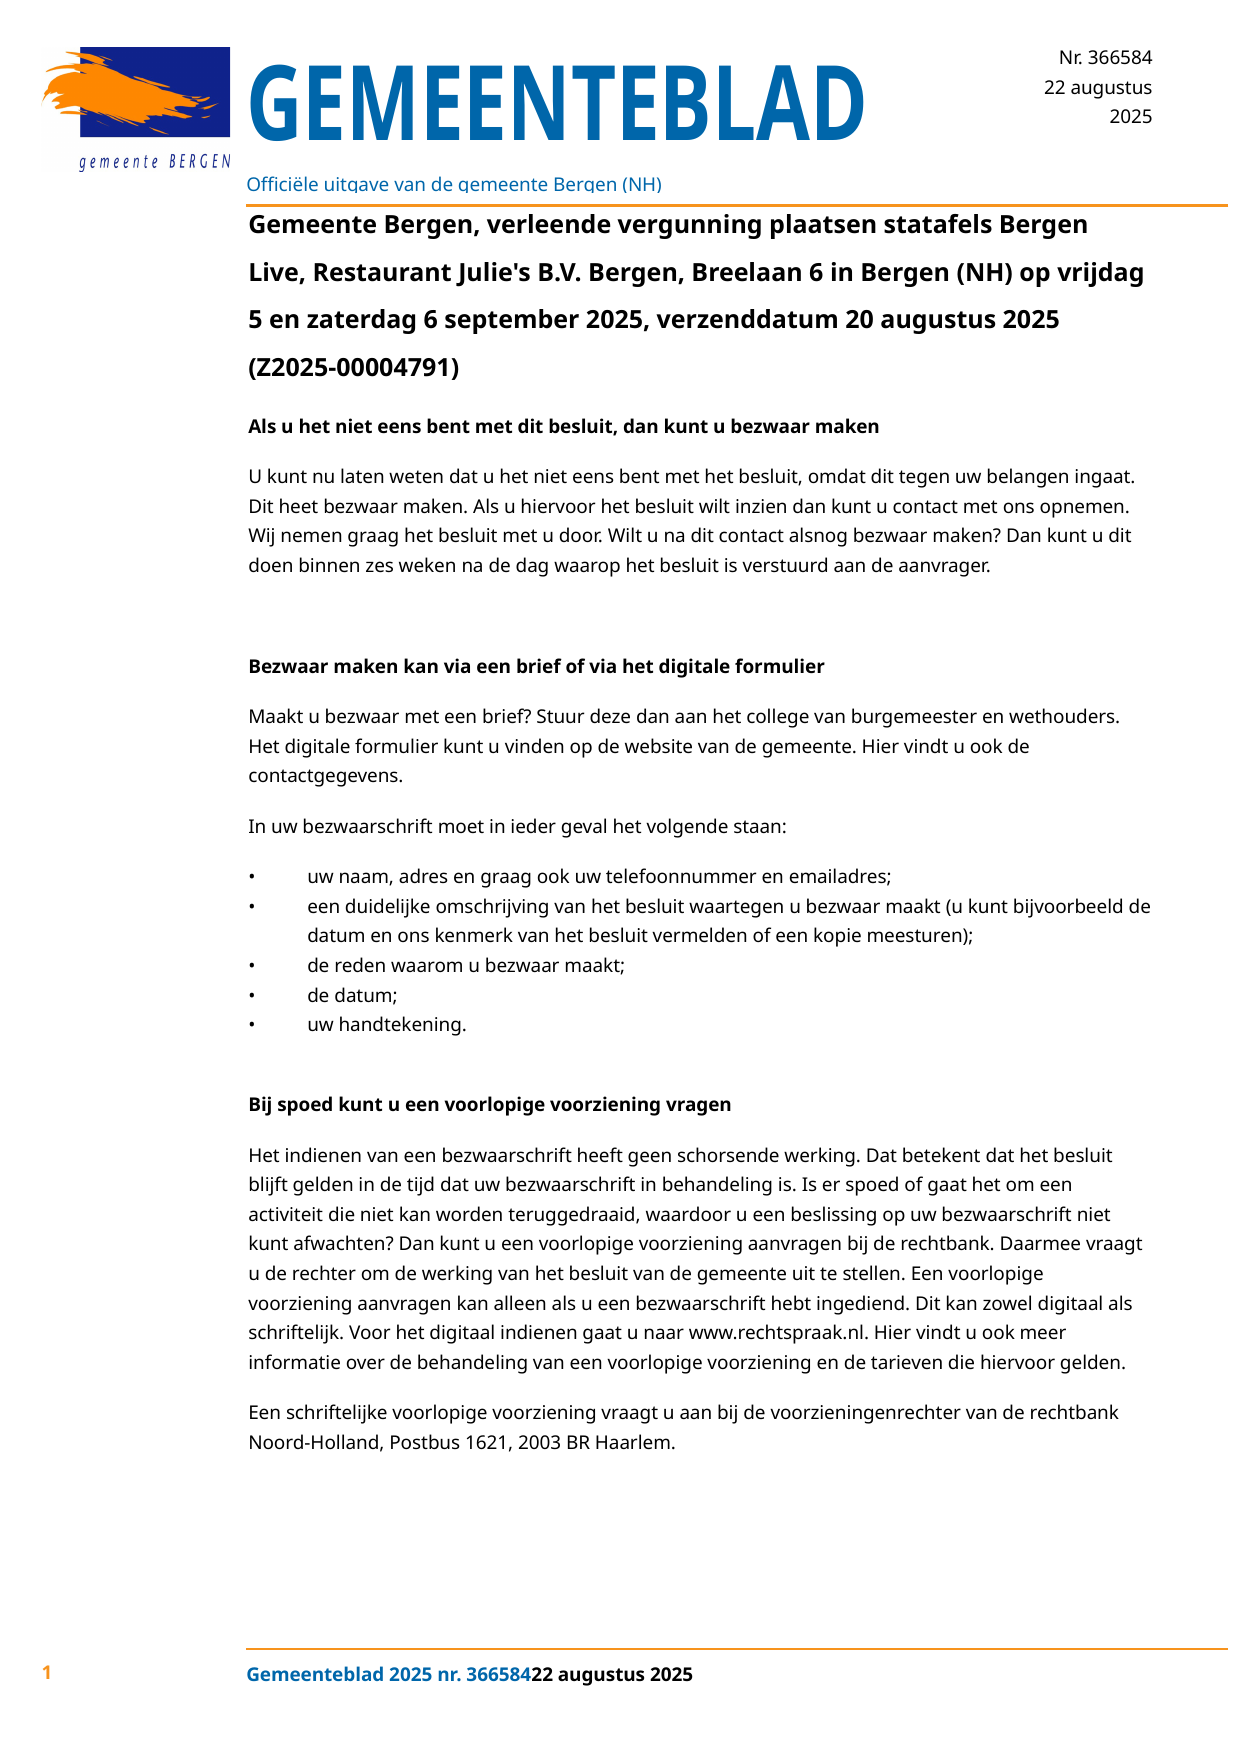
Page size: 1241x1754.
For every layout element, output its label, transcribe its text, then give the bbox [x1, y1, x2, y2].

text Een schriftelijke voorlopige voorziening vraagt u aan bij de voorzieningenrechter van de rechtbank Noord-Holland, Postbus 1621, 2003 BR Haarlem. [248, 1399, 1152, 1455]
list de reden waarom u bezwaar maakt; [248, 952, 1152, 978]
list uw naam, adres en graag ook uw telefoonnummer en emailadres; [248, 863, 1152, 889]
list de datum; [248, 982, 1152, 1008]
text Maakt u bezwaar met een brief? Stuur deze dan aan het college van burgemeester en wethouders. Het digitale formulier kunt u vinden op de website van de gemeente. Hier vindt u ook de contactgegevens. [248, 703, 1152, 788]
list uw handtekening. [248, 1011, 1152, 1037]
text U kunt nu laten weten dat u het niet eens bent met het besluit, omdat dit tegen uw belangen ingaat. Dit heet bezwaar maken. Als u hiervoor het besluit wilt inzien dan kunt u contact met ons opnemen. Wij nemen graag het besluit met u door. Wilt u na dit contact alsnog bezwaar maken? Dan kunt u dit doen binnen zes weken na de dag waarop het besluit is verstuurd aan de aanvrager. [248, 463, 1152, 578]
picture [41, 47, 231, 172]
text Gemeente Bergen, verleende vergunning plaatsen statafels Bergen Live, Restaurant Julie's B.V. Bergen, Breelaan 6 in Bergen (NH) op vrijdag 5 en zaterdag 6 september 2025, verzenddatum 20 augustus 2025 (Z2025-00004791) [248, 207, 1152, 384]
text Als u het niet eens bent met dit besluit, dan kunt u bezwaar maken [248, 413, 1152, 439]
text Het indienen van een bezwaarschrift heeft geen schorsende werking. Dat betekent dat het besluit blijft gelden in de tijd dat uw bezwaarschrift in behandeling is. Is er spoed of gaat het om een activiteit die niet kan worden teruggedraaid, waardoor u een beslissing op uw bezwaarschrift niet kunt afwachten? Dan kunt u een voorlopige voorziening aanvragen bij de rechtbank. Daarmee vraagt u de rechter om de werking van het besluit van de gemeente uit te stellen. Een voorlopige voorziening aanvragen kan alleen als u een bezwaarschrift hebt ingediend. Dit kan zowel digitaal als schriftelijk. Voor het digitaal indienen gaat u naar www.rechtspraak.nl. Hier vindt u ook meer informatie over de behandeling van een voorlopige voorziening en de tarieven die hiervoor gelden. [248, 1142, 1152, 1375]
text Bezwaar maken kan via een brief of via het digitale formulier [248, 653, 1152, 679]
text Bij spoed kunt u een voorlopige voorziening vragen [248, 1091, 1152, 1117]
text In uw bezwaarschrift moet in ieder geval het volgende staan: [248, 813, 1152, 839]
list een duidelijke omschrijving van het besluit waartegen u bezwaar maakt (u kunt bijvoorbeeld de datum en ons kenmerk van het besluit vermelden of een kopie meesturen); [248, 893, 1152, 948]
